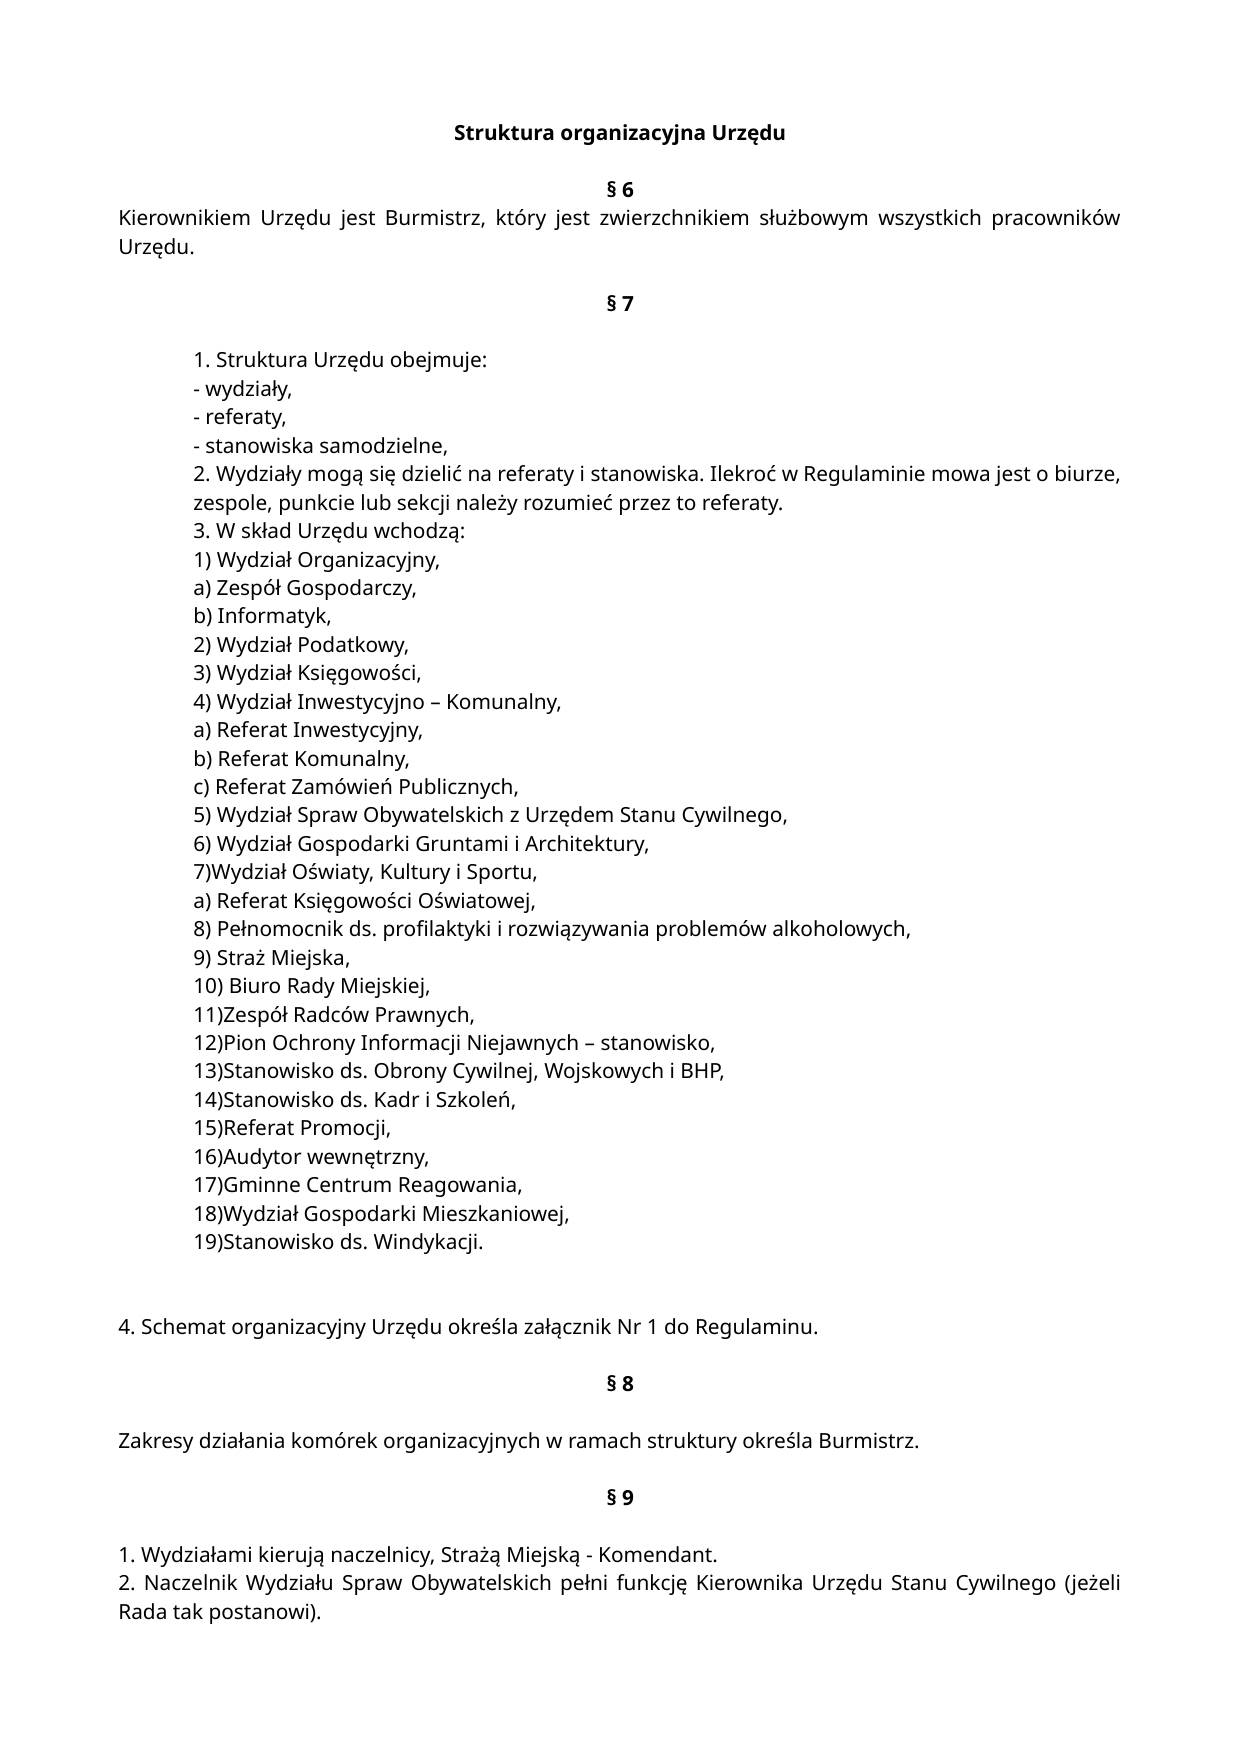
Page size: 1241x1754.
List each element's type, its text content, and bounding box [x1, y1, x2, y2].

list a) Referat Inwestycyjny, [156, 715, 1122, 744]
list 10) Biuro Rady Miejskiej, [156, 971, 1122, 1000]
text § 7 [118, 289, 1122, 317]
text § 6 [118, 175, 1122, 203]
list 18)Wydział Gospodarki Mieszkaniowej, [156, 1199, 1122, 1227]
list 4) Wydział Inwestycyjno – Komunalny, [156, 687, 1122, 715]
list 14)Stanowisko ds. Kadr i Szkoleń, [156, 1085, 1122, 1113]
list 8) Pełnomocnik ds. profilaktyki i rozwiązywania problemów alkoholowych, [156, 914, 1122, 943]
list b) Referat Komunalny, [156, 744, 1122, 772]
list c) Referat Zamówień Publicznych, [156, 772, 1122, 801]
list 3. W skład Urzędu wchodzą: [156, 516, 1122, 545]
list 7)Wydział Oświaty, Kultury i Sportu, [156, 857, 1122, 886]
list 13)Stanowisko ds. Obrony Cywilnej, Wojskowych i BHP, [156, 1057, 1122, 1085]
list 9) Straż Miejska, [156, 943, 1122, 971]
list a) Referat Księgowości Oświatowej, [156, 886, 1122, 914]
list 11)Zespół Radców Prawnych, [156, 1000, 1122, 1028]
list - wydziały, [156, 374, 1122, 402]
text 2. Naczelnik Wydziału Spraw Obywatelskich pełni funkcję Kierownika Urzędu Stanu Cywilnego (jeżeli Rada tak postanowi). [118, 1568, 1122, 1625]
list a) Zespół Gospodarczy, [156, 573, 1122, 602]
text Struktura organizacyjna Urzędu [118, 118, 1122, 147]
list 17)Gminne Centrum Reagowania, [156, 1170, 1122, 1199]
list 5) Wydział Spraw Obywatelskich z Urzędem Stanu Cywilnego, [156, 801, 1122, 829]
list 12)Pion Ochrony Informacji Niejawnych – stanowisko, [156, 1028, 1122, 1057]
list - stanowiska samodzielne, [156, 431, 1122, 459]
list 16)Audytor wewnętrzny, [156, 1142, 1122, 1170]
text 1. Wydziałami kierują naczelnicy, Strażą Miejską - Komendant. [118, 1540, 1122, 1568]
text 4. Schemat organizacyjny Urzędu określa załącznik Nr 1 do Regulaminu. [118, 1312, 1122, 1341]
list - referaty, [156, 402, 1122, 431]
text § 8 [118, 1369, 1122, 1398]
text Kierownikiem Urzędu jest Burmistrz, który jest zwierzchnikiem służbowym wszystkich pracowników Urzędu. [118, 203, 1122, 260]
list 2) Wydział Podatkowy, [156, 630, 1122, 658]
list 2. Wydziały mogą się dzielić na referaty i stanowiska. Ilekroć w Regulaminie mowa jest o biurze, zespole, punkcie lub sekcji należy rozumieć przez to referaty. [156, 459, 1122, 516]
list 15)Referat Promocji, [156, 1113, 1122, 1142]
list 1. Struktura Urzędu obejmuje: [156, 346, 1122, 374]
list 3) Wydział Księgowości, [156, 658, 1122, 687]
list b) Informatyk, [156, 602, 1122, 630]
list 19)Stanowisko ds. Windykacji. [156, 1227, 1122, 1256]
text § 9 [118, 1483, 1122, 1512]
list 1) Wydział Organizacyjny, [156, 545, 1122, 573]
list 6) Wydział Gospodarki Gruntami i Architektury, [156, 829, 1122, 857]
text Zakresy działania komórek organizacyjnych w ramach struktury określa Burmistrz. [118, 1426, 1122, 1455]
